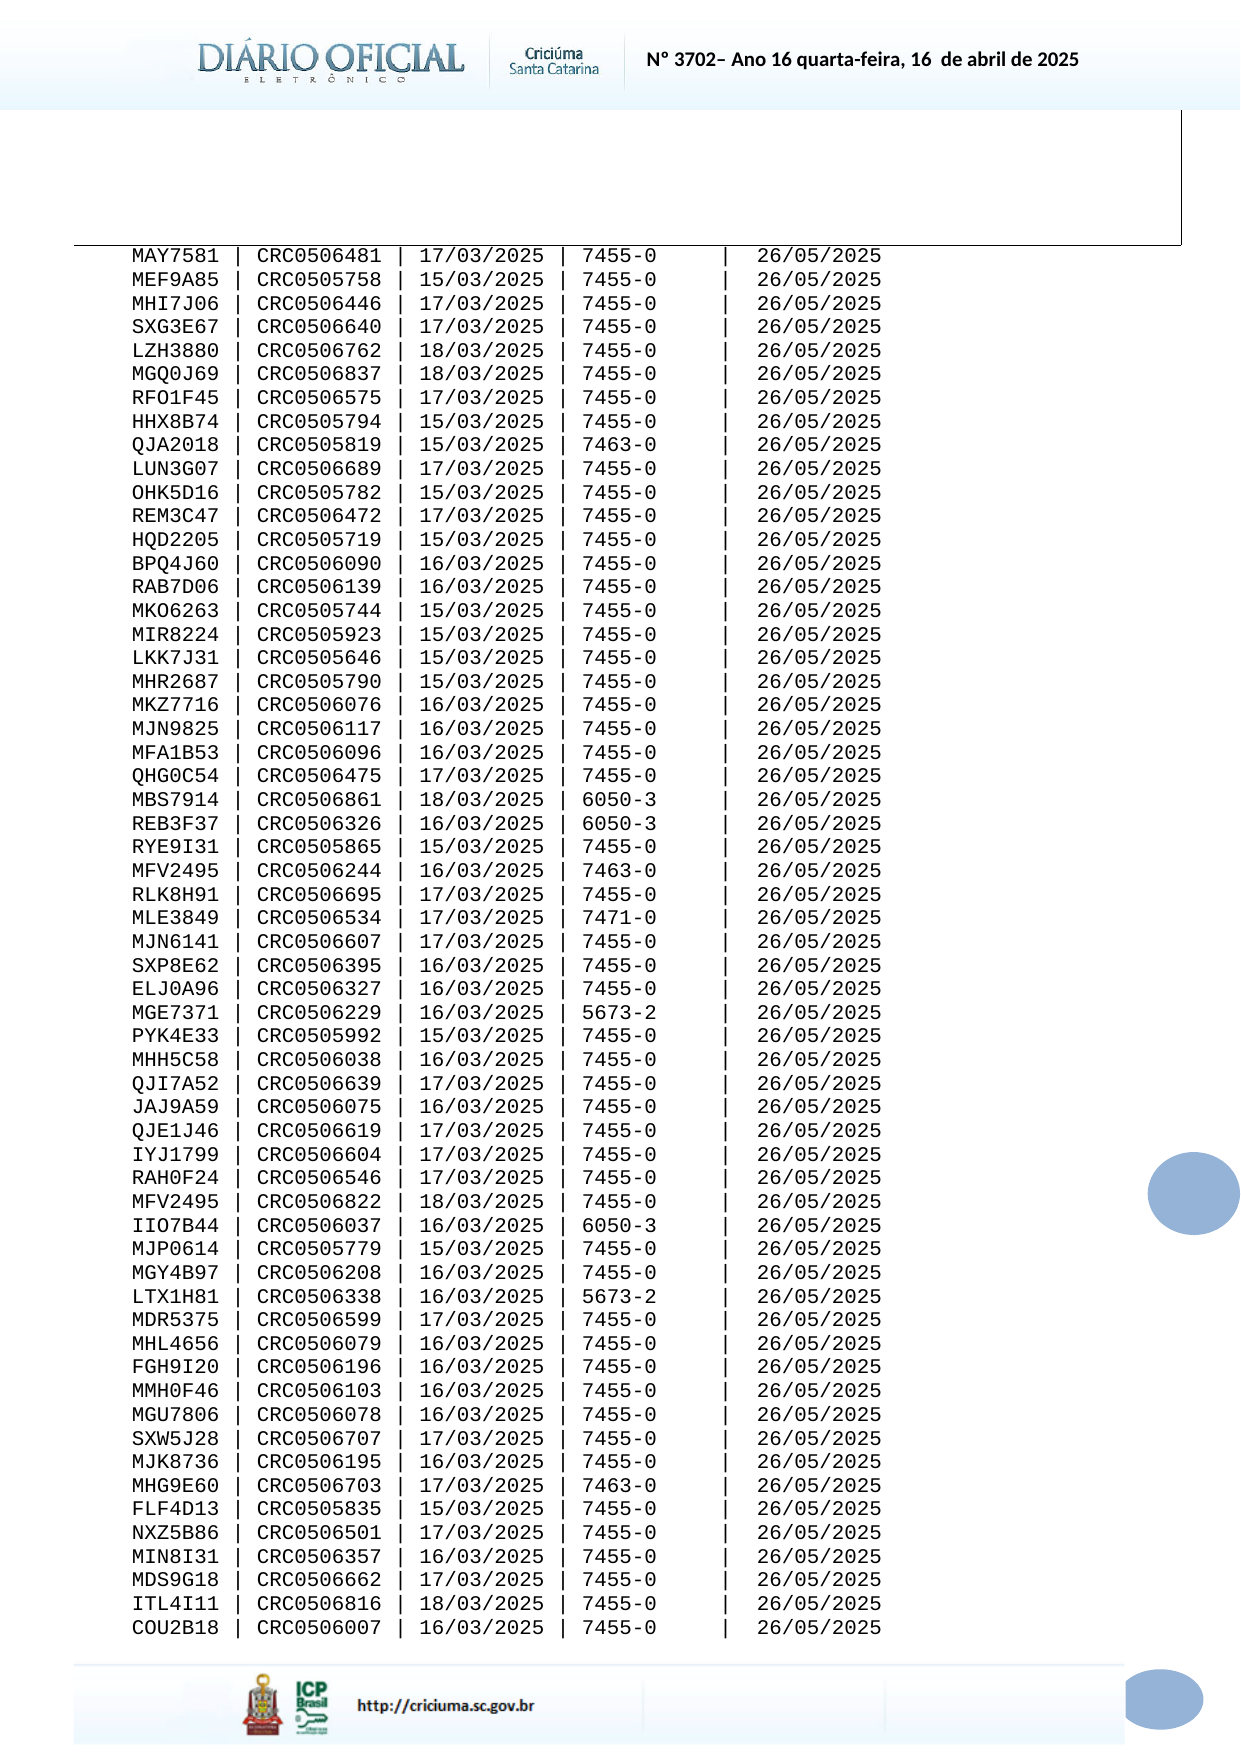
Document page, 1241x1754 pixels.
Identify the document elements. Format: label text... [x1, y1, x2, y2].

text RLK8H91 | CRC0506695 | 17/03/2025 | 7455-0 | 26/05/2025 [44, 884, 1181, 907]
text MHR2687 | CRC0505790 | 15/03/2025 | 7455-0 | 26/05/2025 [44, 671, 1181, 694]
text MJN9825 | CRC0506117 | 16/03/2025 | 7455-0 | 26/05/2025 [44, 718, 1181, 742]
text RYE9I31 | CRC0505865 | 15/03/2025 | 7455-0 | 26/05/2025 [44, 836, 1181, 860]
text SXP8E62 | CRC0506395 | 16/03/2025 | 7455-0 | 26/05/2025 [44, 954, 1181, 978]
text MGQ0J69 | CRC0506837 | 18/03/2025 | 7455-0 | 26/05/2025 [44, 363, 1181, 387]
text MGY4B97 | CRC0506208 | 16/03/2025 | 7455-0 | 26/05/2025 [44, 1262, 1181, 1286]
text REM3C47 | CRC0506472 | 17/03/2025 | 7455-0 | 26/05/2025 [44, 505, 1181, 529]
text NXZ5B86 | CRC0506501 | 17/03/2025 | 7455-0 | 26/05/2025 [44, 1522, 1181, 1546]
text MHH5C58 | CRC0506038 | 16/03/2025 | 7455-0 | 26/05/2025 [44, 1049, 1181, 1073]
text MFV2495 | CRC0506822 | 18/03/2025 | 7455-0 | 26/05/2025 [44, 1191, 1153, 1215]
text JAJ9A59 | CRC0506075 | 16/03/2025 | 7455-0 | 26/05/2025 [44, 1096, 1181, 1120]
text MDS9G18 | CRC0506662 | 17/03/2025 | 7455-0 | 26/05/2025 [44, 1569, 1181, 1593]
text MEF9A85 | CRC0505758 | 15/03/2025 | 7455-0 | 26/05/2025 [44, 269, 1181, 292]
text MFV2495 | CRC0506244 | 16/03/2025 | 7463-0 | 26/05/2025 [44, 860, 1181, 884]
text LUN3G07 | CRC0506689 | 17/03/2025 | 7455-0 | 26/05/2025 [44, 458, 1181, 482]
text SXW5J28 | CRC0506707 | 17/03/2025 | 7455-0 | 26/05/2025 [44, 1427, 1181, 1451]
text FGH9I20 | CRC0506196 | 16/03/2025 | 7455-0 | 26/05/2025 [44, 1357, 1181, 1380]
text MAY7581 | CRC0506481 | 17/03/2025 | 7455-0 | 26/05/2025 [44, 245, 1181, 269]
text QJE1J46 | CRC0506619 | 17/03/2025 | 7455-0 | 26/05/2025 [44, 1120, 1181, 1144]
text MKZ7716 | CRC0506076 | 16/03/2025 | 7455-0 | 26/05/2025 [44, 694, 1181, 718]
text LTX1H81 | CRC0506338 | 16/03/2025 | 5673-2 | 26/05/2025 [44, 1286, 1181, 1309]
text OHK5D16 | CRC0505782 | 15/03/2025 | 7455-0 | 26/05/2025 [44, 482, 1181, 505]
text MLE3849 | CRC0506534 | 17/03/2025 | 7471-0 | 26/05/2025 [44, 907, 1181, 931]
text ELJ0A96 | CRC0506327 | 16/03/2025 | 7455-0 | 26/05/2025 [44, 978, 1181, 1002]
text MFA1B53 | CRC0506096 | 16/03/2025 | 7455-0 | 26/05/2025 [44, 742, 1181, 765]
text MBS7914 | CRC0506861 | 18/03/2025 | 6050-3 | 26/05/2025 [44, 789, 1181, 813]
text MHI7J06 | CRC0506446 | 17/03/2025 | 7455-0 | 26/05/2025 [44, 292, 1181, 316]
text RAH0F24 | CRC0506546 | 17/03/2025 | 7455-0 | 26/05/2025 [44, 1167, 1157, 1191]
text MHL4656 | CRC0506079 | 16/03/2025 | 7455-0 | 26/05/2025 [44, 1333, 1181, 1357]
text MGE7371 | CRC0506229 | 16/03/2025 | 5673-2 | 26/05/2025 [44, 1002, 1181, 1026]
text MHG9E60 | CRC0506703 | 17/03/2025 | 7463-0 | 26/05/2025 [44, 1475, 1181, 1498]
text MMH0F46 | CRC0506103 | 16/03/2025 | 7455-0 | 26/05/2025 [44, 1380, 1181, 1404]
text MGU7806 | CRC0506078 | 16/03/2025 | 7455-0 | 26/05/2025 [44, 1404, 1181, 1427]
text RAB7D06 | CRC0506139 | 16/03/2025 | 7455-0 | 26/05/2025 [44, 576, 1181, 600]
text SXG3E67 | CRC0506640 | 17/03/2025 | 7455-0 | 26/05/2025 [44, 316, 1181, 340]
text QJA2018 | CRC0505819 | 15/03/2025 | 7463-0 | 26/05/2025 [44, 434, 1181, 458]
text IIO7B44 | CRC0506037 | 16/03/2025 | 6050-3 | 26/05/2025 [44, 1215, 1181, 1238]
text MIN8I31 | CRC0506357 | 16/03/2025 | 7455-0 | 26/05/2025 [44, 1546, 1181, 1569]
text ITL4I11 | CRC0506816 | 18/03/2025 | 7455-0 | 26/05/2025 [44, 1593, 1181, 1617]
text QHG0C54 | CRC0506475 | 17/03/2025 | 7455-0 | 26/05/2025 [44, 765, 1181, 789]
text COU2B18 | CRC0506007 | 16/03/2025 | 7455-0 | 26/05/2025 [44, 1617, 1181, 1640]
text LKK7J31 | CRC0505646 | 15/03/2025 | 7455-0 | 26/05/2025 [44, 647, 1181, 671]
text HQD2205 | CRC0505719 | 15/03/2025 | 7455-0 | 26/05/2025 [44, 529, 1181, 553]
text MJP0614 | CRC0505779 | 15/03/2025 | 7455-0 | 26/05/2025 [44, 1238, 1181, 1262]
text HHX8B74 | CRC0505794 | 15/03/2025 | 7455-0 | 26/05/2025 [44, 411, 1181, 434]
text FLF4D13 | CRC0505835 | 15/03/2025 | 7455-0 | 26/05/2025 [44, 1498, 1181, 1522]
text MJK8736 | CRC0506195 | 16/03/2025 | 7455-0 | 26/05/2025 [44, 1451, 1181, 1475]
text QJI7A52 | CRC0506639 | 17/03/2025 | 7455-0 | 26/05/2025 [44, 1073, 1181, 1096]
text MJN6141 | CRC0506607 | 17/03/2025 | 7455-0 | 26/05/2025 [44, 931, 1181, 954]
text BPQ4J60 | CRC0506090 | 16/03/2025 | 7455-0 | 26/05/2025 [44, 553, 1181, 576]
text MKO6263 | CRC0505744 | 15/03/2025 | 7455-0 | 26/05/2025 [44, 600, 1181, 623]
text PYK4E33 | CRC0505992 | 15/03/2025 | 7455-0 | 26/05/2025 [44, 1026, 1181, 1049]
text LZH3880 | CRC0506762 | 18/03/2025 | 7455-0 | 26/05/2025 [44, 340, 1181, 363]
text MDR5375 | CRC0506599 | 17/03/2025 | 7455-0 | 26/05/2025 [44, 1309, 1181, 1333]
text RFO1F45 | CRC0506575 | 17/03/2025 | 7455-0 | 26/05/2025 [44, 387, 1181, 411]
text IYJ1799 | CRC0506604 | 17/03/2025 | 7455-0 | 26/05/2025 [44, 1144, 1181, 1167]
text MIR8224 | CRC0505923 | 15/03/2025 | 7455-0 | 26/05/2025 [44, 623, 1181, 647]
text REB3F37 | CRC0506326 | 16/03/2025 | 6050-3 | 26/05/2025 [44, 813, 1181, 836]
